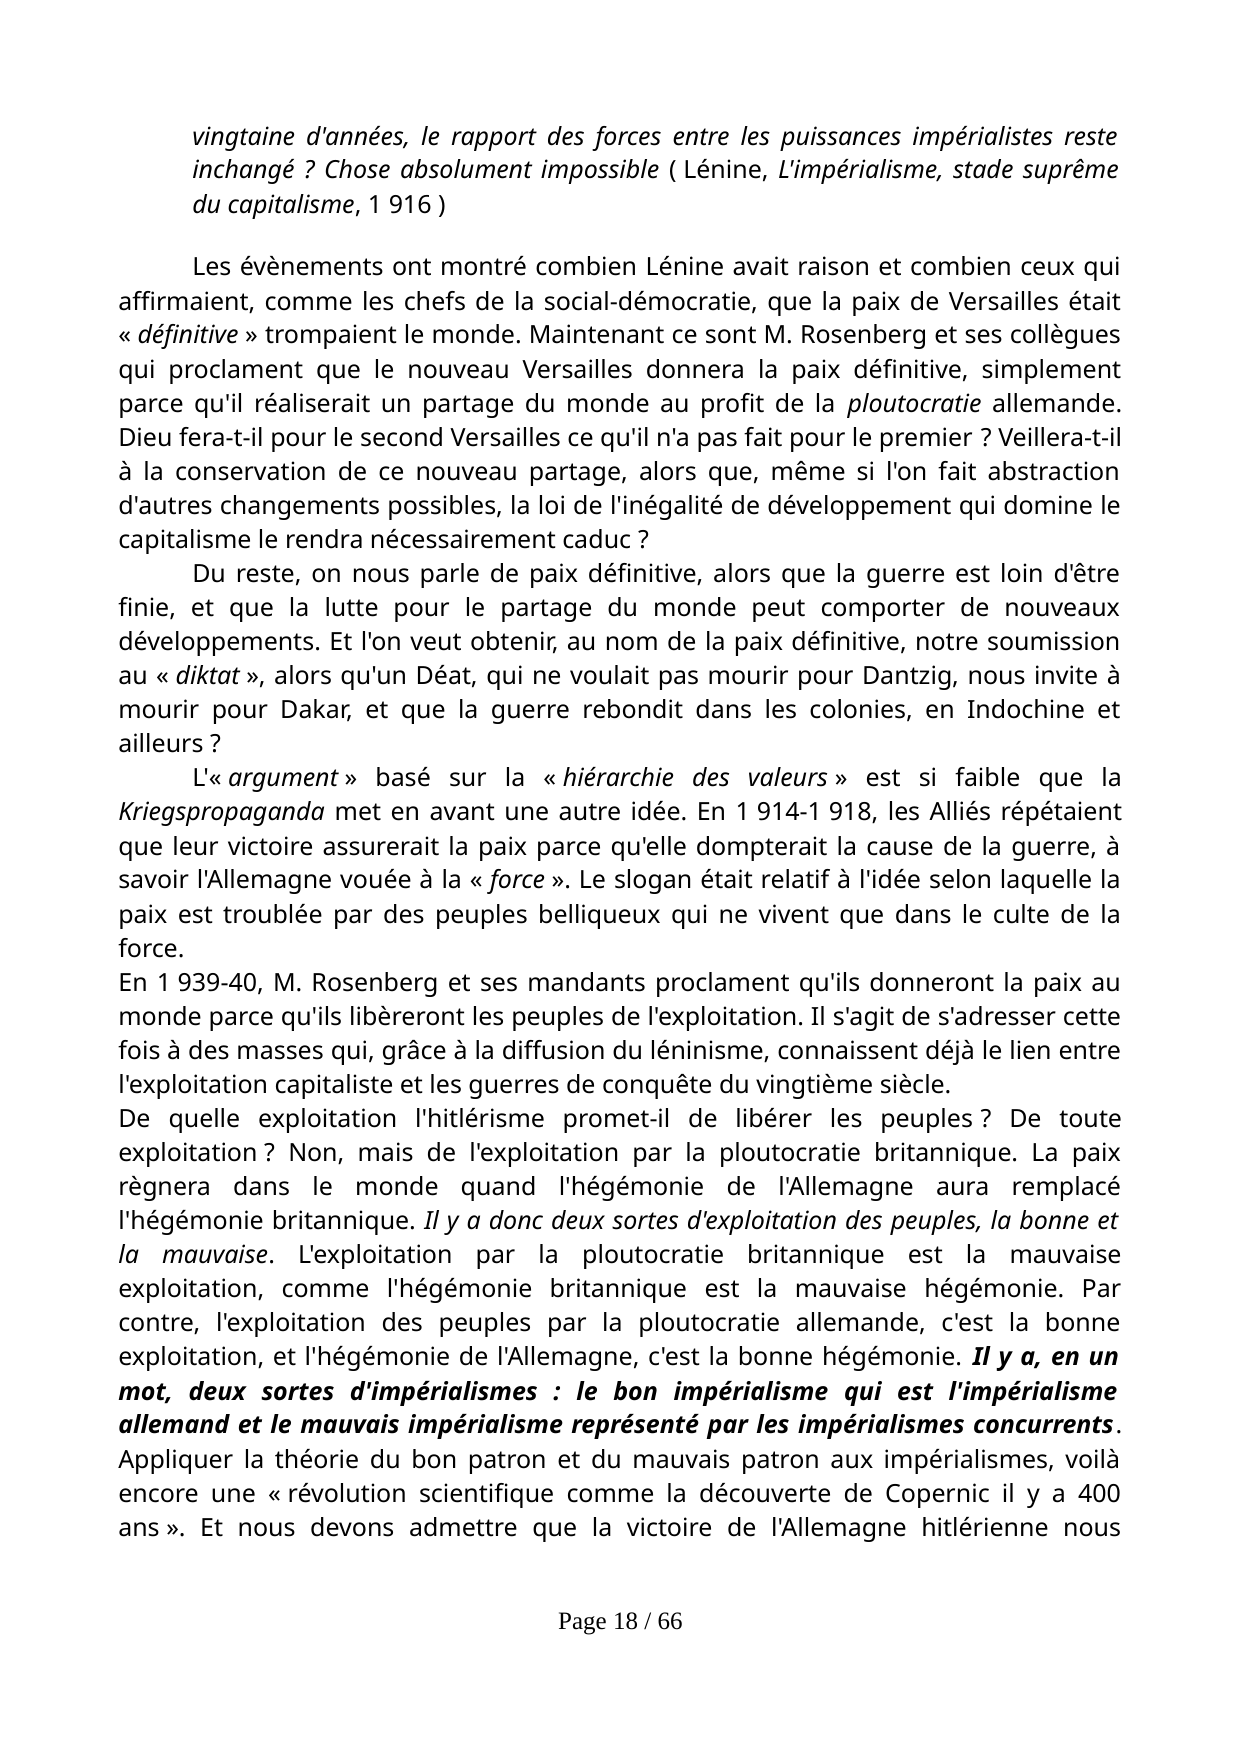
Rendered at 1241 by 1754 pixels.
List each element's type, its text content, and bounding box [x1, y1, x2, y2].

text vingtaine d'années, le rapport des forces entre les puissances impérialistes reste inchangé ? Chose absolument impossible ( Lénine, L'impérialisme, stade suprême du capitalisme, 1 916 ) [192, 118, 1122, 220]
text En 1 939-40, M. Rosenberg et ses mandants proclament qu'ils donneront la paix au monde parce qu'ils libèreront les peuples de l'exploitation. Il s'agit de s'adresser cette fois à des masses qui, grâce à la diffusion du léninisme, connaissent déjà le lien entre l'exploitation capitaliste et les guerres de conquête du vingtième siècle. [118, 964, 1122, 1101]
text L'« argument » basé sur la « hiérarchie des valeurs » est si faible que la Kriegspropaganda met en avant une autre idée. En 1 914-1 918, les Alliés répétaient que leur victoire assurerait la paix parce qu'elle dompterait la cause de la guerre, à savoir l'Allemagne vouée à la « force ». Le slogan était relatif à l'idée selon laquelle la paix est troublée par des peuples belliqueux qui ne vivent que dans le culte de la force. [118, 760, 1122, 964]
text De quelle exploitation l'hitlérisme promet-il de libérer les peuples ? De toute exploitation ? Non, mais de l'exploitation par la ploutocratie britannique. La paix règnera dans le monde quand l'hégémonie de l'Allemagne aura remplacé l'hégémonie britannique. Il y a donc deux sortes d'exploitation des peuples, la bonne et la mauvaise. L'exploitation par la ploutocratie britannique est la mauvaise exploitation, comme l'hégémonie britannique est la mauvaise hégémonie. Par contre, l'exploitation des peuples par la ploutocratie allemande, c'est la bonne exploitation, et l'hégémonie de l'Allemagne, c'est la bonne hégémonie. Il y a, en un mot, deux sortes d'impérialismes : le bon impérialisme qui est l'impérialisme allemand et le mauvais impérialisme représenté par les impérialismes concurrents. Appliquer la théorie du bon patron et du mauvais patron aux impérialismes, voilà encore une « révolution scientifique comme la découverte de Copernic il y a 400 ans ». Et nous devons admettre que la victoire de l'Allemagne hitlérienne nous [118, 1101, 1122, 1543]
text Du reste, on nous parle de paix définitive, alors que la guerre est loin d'être finie, et que la lutte pour le partage du monde peut comporter de nouveaux développements. Et l'on veut obtenir, au nom de la paix définitive, notre soumission au « diktat », alors qu'un Déat, qui ne voulait pas mourir pour Dantzig, nous invite à mourir pour Dakar, et que la guerre rebondit dans les colonies, en Indochine et ailleurs ? [118, 556, 1122, 760]
text Les évènements ont montré combien Lénine avait raison et combien ceux qui affirmaient, comme les chefs de la social-démocratie, que la paix de Versailles était « définitive » trompaient le monde. Maintenant ce sont M. Rosenberg et ses collègues qui proclament que le nouveau Versailles donnera la paix définitive, simplement parce qu'il réaliserait un partage du monde au profit de la ploutocratie allemande. Dieu fera-t-il pour le second Versailles ce qu'il n'a pas fait pour le premier ? Veillera-t-il à la conservation de ce nouveau partage, alors que, même si l'on fait abstraction d'autres changements possibles, la loi de l'inégalité de développement qui domine le capitalisme le rendra nécessairement caduc ? [118, 249, 1122, 556]
